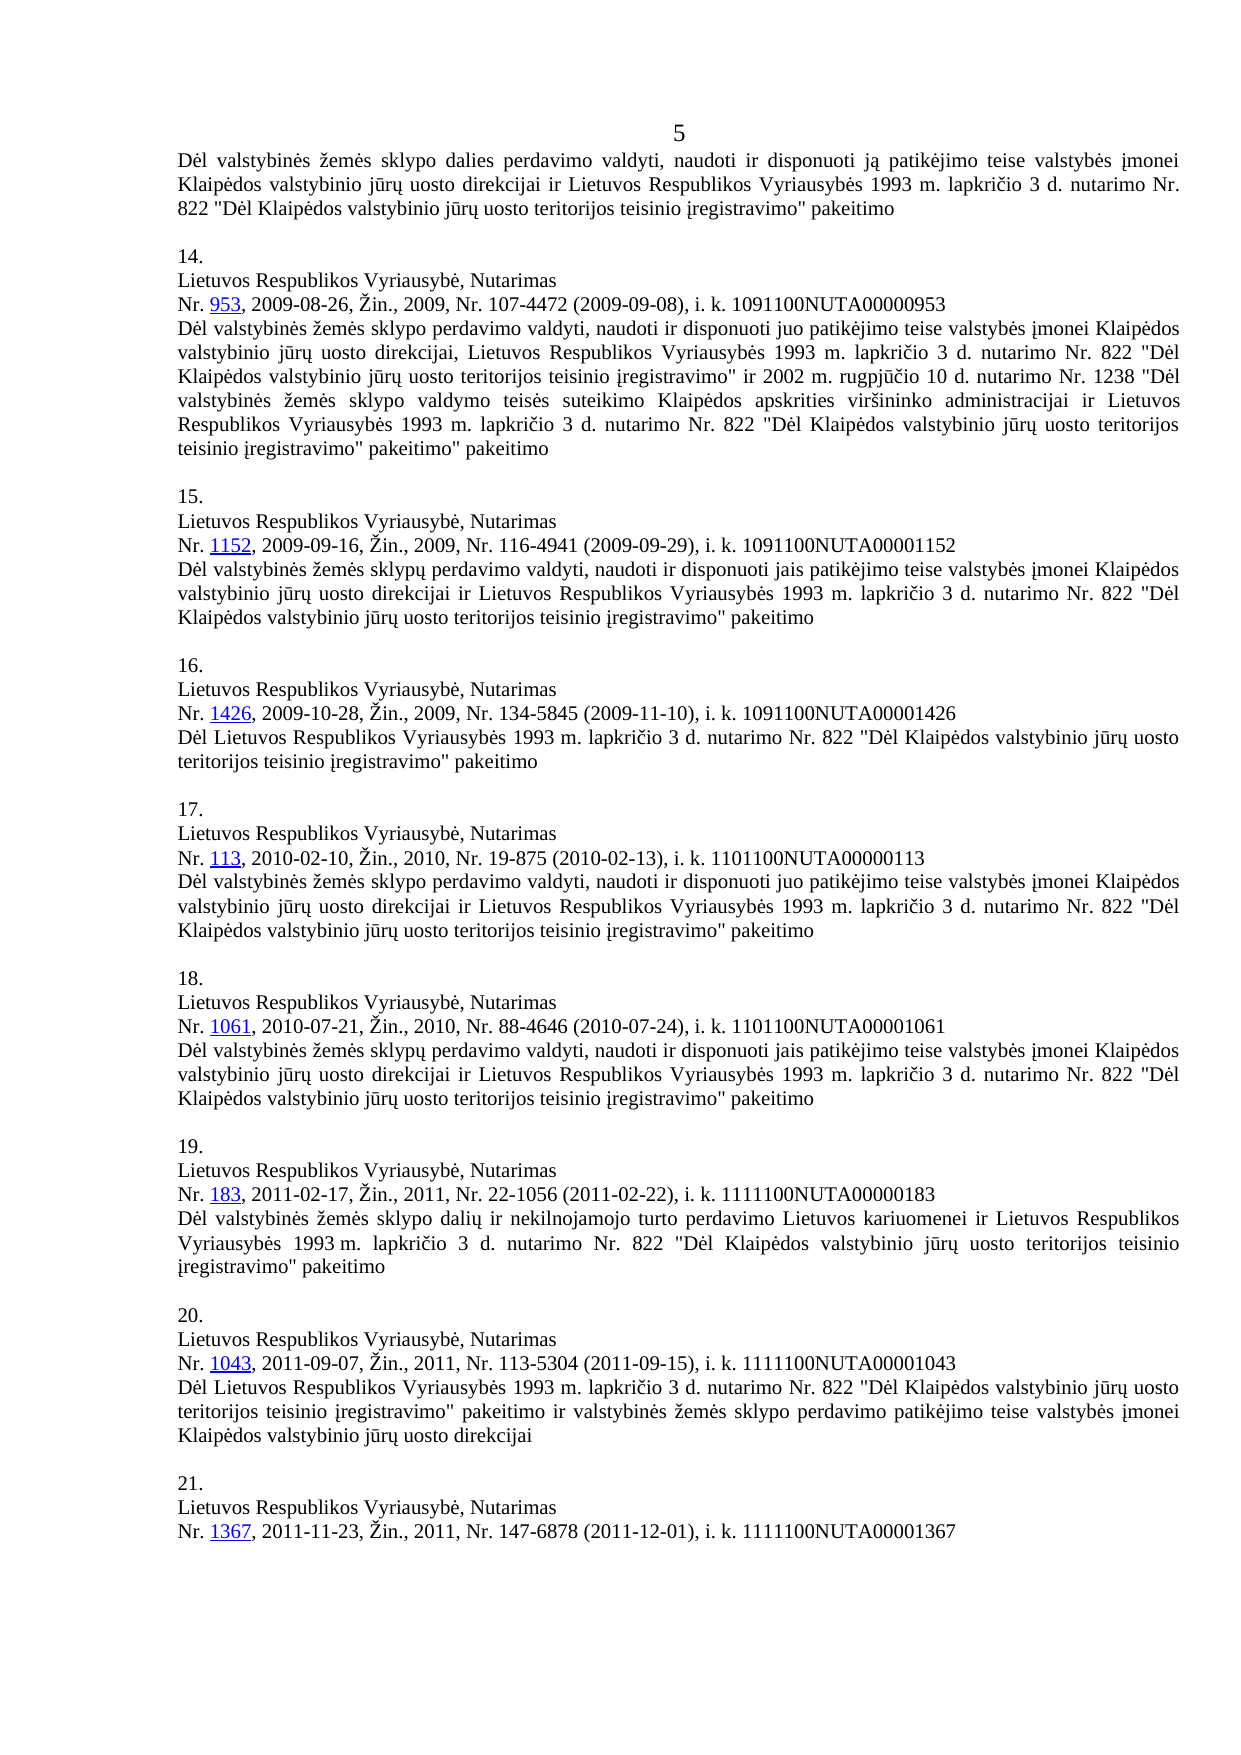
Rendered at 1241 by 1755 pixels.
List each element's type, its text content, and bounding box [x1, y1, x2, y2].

text 16. [177, 653, 1181, 677]
text Dėl valstybinės žemės sklypo dalių ir nekilnojamojo turto perdavimo Lietuvos kariuomenei ir Lietuvos Respublikos Vyriausybės 1993 m. lapkričio 3 d. nutarimo Nr. 822 "Dėl Klaipėdos valstybinio jūrų uosto teritorijos teisinio įregistravimo" pakeitimo [177, 1206, 1181, 1278]
text Nr. 113, 2010-02-10, Žin., 2010, Nr. 19-875 (2010-02-13), i. k. 1101100NUTA00000113 [177, 845, 1181, 869]
text Dėl valstybinės žemės sklypo dalies perdavimo valdyti, naudoti ir disponuoti ją patikėjimo teise valstybės įmonei Klaipėdos valstybinio jūrų uosto direkcijai ir Lietuvos Respublikos Vyriausybės 1993 m. lapkričio 3 d. nutarimo Nr. 822 "Dėl Klaipėdos valstybinio jūrų uosto teritorijos teisinio įregistravimo" pakeitimo [177, 148, 1181, 220]
text Nr. 183, 2011-02-17, Žin., 2011, Nr. 22-1056 (2011-02-22), i. k. 1111100NUTA00000183 [177, 1182, 1181, 1206]
text Nr. 1426, 2009-10-28, Žin., 2009, Nr. 134-5845 (2009-11-10), i. k. 1091100NUTA00001426 [177, 701, 1181, 725]
text Dėl valstybinės žemės sklypo perdavimo valdyti, naudoti ir disponuoti juo patikėjimo teise valstybės įmonei Klaipėdos valstybinio jūrų uosto direkcijai, Lietuvos Respublikos Vyriausybės 1993 m. lapkričio 3 d. nutarimo Nr. 822 "Dėl Klaipėdos valstybinio jūrų uosto teritorijos teisinio įregistravimo" ir 2002 m. rugpjūčio 10 d. nutarimo Nr. 1238 "Dėl valstybinės žemės sklypo valdymo teisės suteikimo Klaipėdos apskrities viršininko administracijai ir Lietuvos Respublikos Vyriausybės 1993 m. lapkričio 3 d. nutarimo Nr. 822 "Dėl Klaipėdos valstybinio jūrų uosto teritorijos teisinio įregistravimo" pakeitimo" pakeitimo [177, 316, 1181, 460]
text Dėl valstybinės žemės sklypų perdavimo valdyti, naudoti ir disponuoti jais patikėjimo teise valstybės įmonei Klaipėdos valstybinio jūrų uosto direkcijai ir Lietuvos Respublikos Vyriausybės 1993 m. lapkričio 3 d. nutarimo Nr. 822 "Dėl Klaipėdos valstybinio jūrų uosto teritorijos teisinio įregistravimo" pakeitimo [177, 557, 1181, 629]
text Dėl valstybinės žemės sklypų perdavimo valdyti, naudoti ir disponuoti jais patikėjimo teise valstybės įmonei Klaipėdos valstybinio jūrų uosto direkcijai ir Lietuvos Respublikos Vyriausybės 1993 m. lapkričio 3 d. nutarimo Nr. 822 "Dėl Klaipėdos valstybinio jūrų uosto teritorijos teisinio įregistravimo" pakeitimo [177, 1038, 1181, 1110]
text 19. [177, 1134, 1181, 1158]
text Nr. 1061, 2010-07-21, Žin., 2010, Nr. 88-4646 (2010-07-24), i. k. 1101100NUTA00001061 [177, 1014, 1181, 1038]
text Lietuvos Respublikos Vyriausybė, Nutarimas [177, 268, 1181, 292]
text Nr. 953, 2009-08-26, Žin., 2009, Nr. 107-4472 (2009-09-08), i. k. 1091100NUTA00000953 [177, 292, 1181, 316]
text Lietuvos Respublikos Vyriausybė, Nutarimas [177, 1495, 1181, 1519]
text Lietuvos Respublikos Vyriausybė, Nutarimas [177, 821, 1181, 845]
text Lietuvos Respublikos Vyriausybė, Nutarimas [177, 1158, 1181, 1182]
text Lietuvos Respublikos Vyriausybė, Nutarimas [177, 990, 1181, 1014]
text 14. [177, 244, 1181, 268]
text 20. [177, 1303, 1181, 1327]
text Dėl Lietuvos Respublikos Vyriausybės 1993 m. lapkričio 3 d. nutarimo Nr. 822 "Dėl Klaipėdos valstybinio jūrų uosto teritorijos teisinio įregistravimo" pakeitimo ir valstybinės žemės sklypo perdavimo patikėjimo teise valstybės įmonei Klaipėdos valstybinio jūrų uosto direkcijai [177, 1375, 1181, 1447]
text Lietuvos Respublikos Vyriausybė, Nutarimas [177, 508, 1181, 533]
text Lietuvos Respublikos Vyriausybė, Nutarimas [177, 677, 1181, 701]
text Nr. 1152, 2009-09-16, Žin., 2009, Nr. 116-4941 (2009-09-29), i. k. 1091100NUTA00001152 [177, 533, 1181, 557]
text 15. [177, 484, 1181, 508]
text 18. [177, 966, 1181, 990]
text Nr. 1043, 2011-09-07, Žin., 2011, Nr. 113-5304 (2011-09-15), i. k. 1111100NUTA00001043 [177, 1351, 1181, 1375]
text Lietuvos Respublikos Vyriausybė, Nutarimas [177, 1327, 1181, 1351]
text Nr. 1367, 2011-11-23, Žin., 2011, Nr. 147-6878 (2011-12-01), i. k. 1111100NUTA00001367 [177, 1519, 1181, 1543]
text Dėl valstybinės žemės sklypo perdavimo valdyti, naudoti ir disponuoti juo patikėjimo teise valstybės įmonei Klaipėdos valstybinio jūrų uosto direkcijai ir Lietuvos Respublikos Vyriausybės 1993 m. lapkričio 3 d. nutarimo Nr. 822 "Dėl Klaipėdos valstybinio jūrų uosto teritorijos teisinio įregistravimo" pakeitimo [177, 869, 1181, 942]
text 21. [177, 1471, 1181, 1495]
text Dėl Lietuvos Respublikos Vyriausybės 1993 m. lapkričio 3 d. nutarimo Nr. 822 "Dėl Klaipėdos valstybinio jūrų uosto teritorijos teisinio įregistravimo" pakeitimo [177, 725, 1181, 773]
text 17. [177, 797, 1181, 821]
